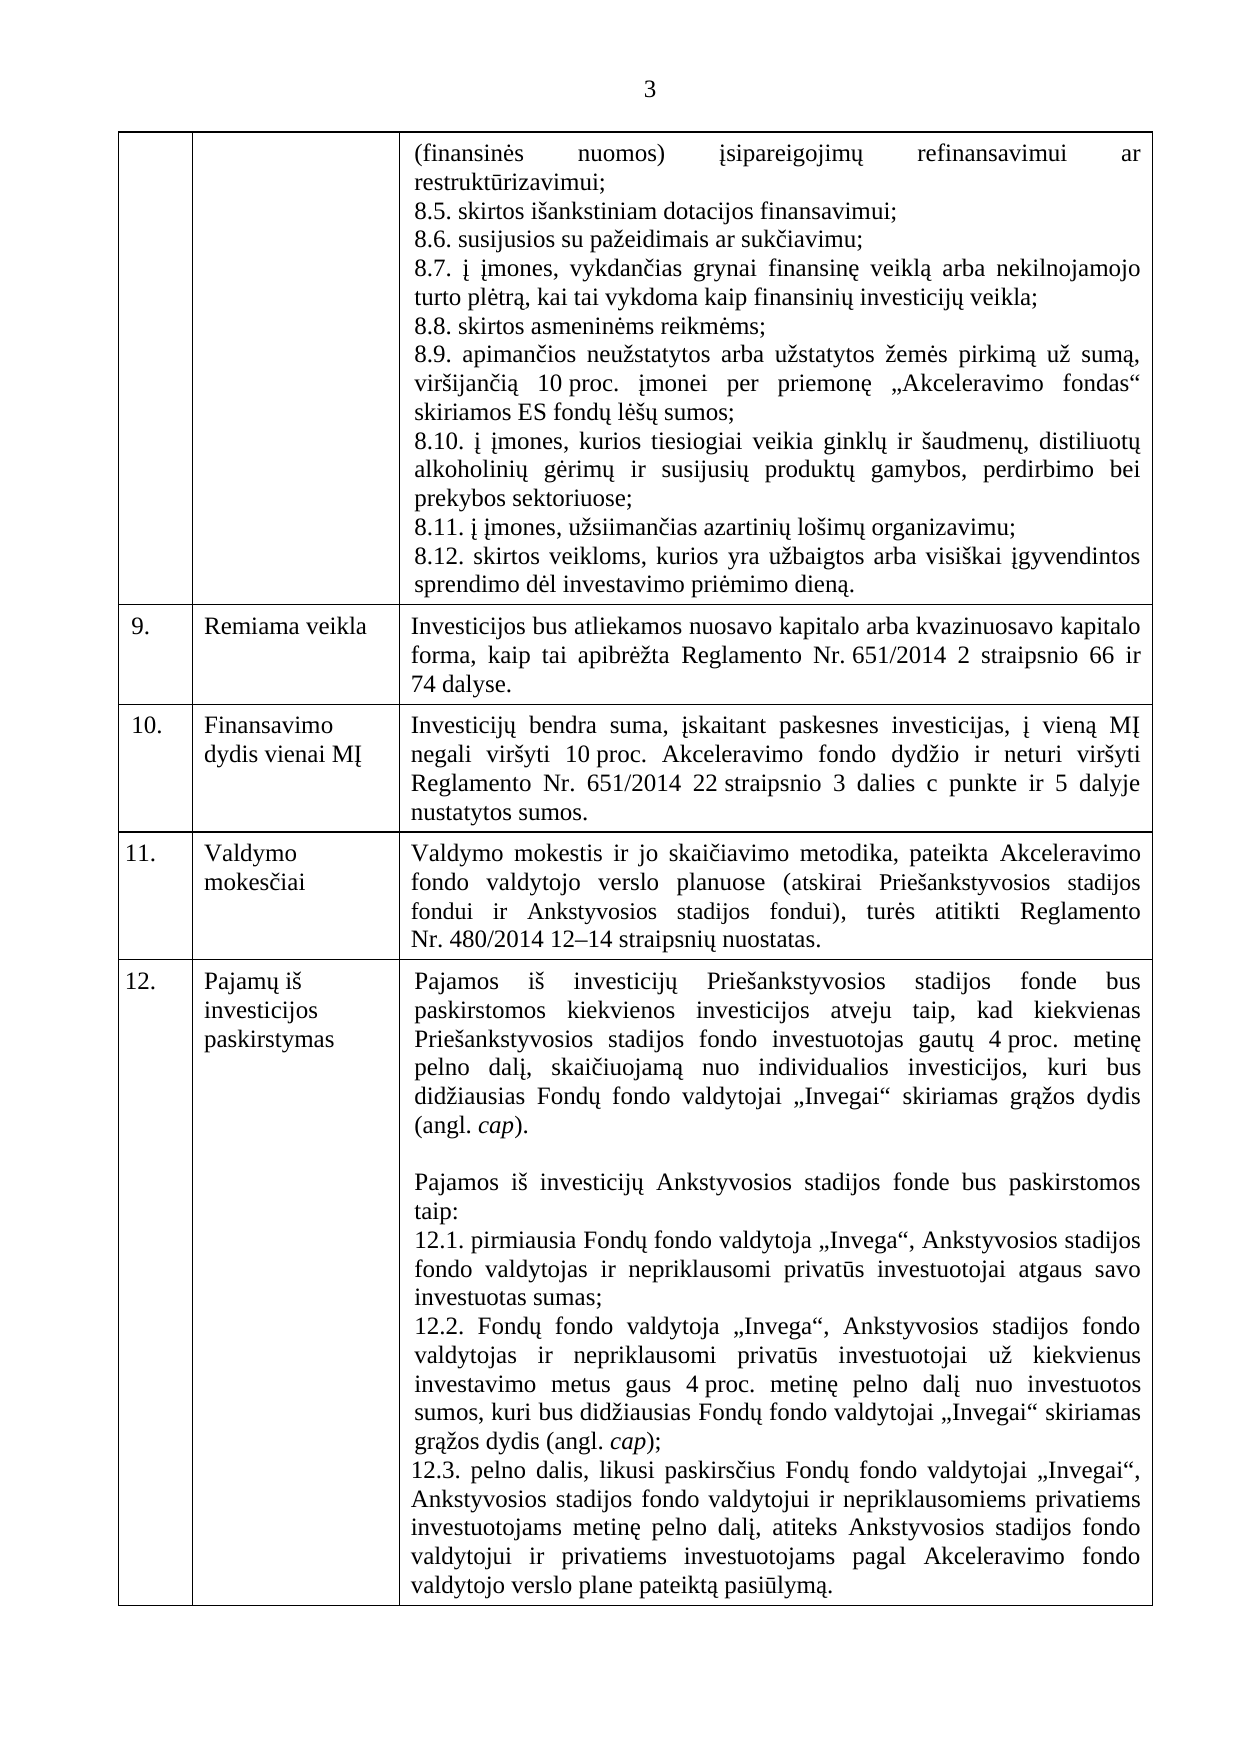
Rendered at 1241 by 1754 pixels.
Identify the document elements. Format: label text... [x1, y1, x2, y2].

table_cell 10. [119, 705, 192, 831]
table_cell [119, 133, 192, 604]
table_cell Investicijos bus atliekamos nuosavo kapitalo arba kvazinuosavo kapitalo forma, kaip tai apibrėžta Reglamento Nr. 651/2014 2 straipsnio 66 ir 74 dalyse. [400, 605, 1152, 703]
table_cell 12. [119, 960, 192, 1605]
table_cell Pajamų iš investicijos paskirstymas [193, 960, 399, 1605]
table_cell Valdymo mokestis ir jo skaičiavimo metodika, pateikta Akceleravimo fondo valdytojo verslo planuose (atskirai Priešankstyvosios stadijos fondui ir Ankstyvosios stadijos fondui), turės atitikti Reglamento Nr. 480/2014 12–14 straipsnių nuostatas. [400, 833, 1152, 959]
table_cell Investicijų bendra suma, įskaitant paskesnes investicijas, į vieną MĮ negali viršyti 10 proc. Akceleravimo fondo dydžio ir neturi viršyti Reglamento Nr. 651/2014 22 straipsnio 3 dalies c punkte ir 5 dalyje nustatytos sumos. [400, 705, 1152, 831]
table_cell 11. [119, 833, 192, 959]
table_cell Valdymo mokesčiai [193, 833, 399, 959]
table_cell Pajamos iš investicijų Priešankstyvosios stadijos fonde bus paskirstomos kiekvienos investicijos atveju taip, kad kiekvienas Priešankstyvosios stadijos fondo investuotojas gautų 4 proc. metinę pelno dalį, skaičiuojamą nuo individualios investicijos, kuri bus didžiausias Fondų fondo valdytojai „Invegai“ skiriamas grąžos dydis (angl. cap). Pajamos iš investicijų Ankstyvosios stadijos fonde bus paskirstomos taip: 12.1. pirmiausia Fondų fondo valdytoja „Invega“, Ankstyvosios stadijos fondo valdytojas ir nepriklausomi privatūs investuotojai atgaus savo investuotas sumas; 12.2. Fondų fondo valdytoja „Invega“, Ankstyvosios stadijos fondo valdytojas ir nepriklausomi privatūs investuotojai už kiekvienus investavimo metus gaus 4 proc. metinę pelno dalį nuo investuotos sumos, kuri bus didžiausias Fondų fondo valdytojai „Invegai“ skiriamas grąžos dydis (angl. cap); 12.3. pelno dalis, likusi paskirsčius Fondų fondo valdytojai „Invegai“, Ankstyvosios stadijos fondo valdytojui ir nepriklausomiems privatiems investuotojams metinę pelno dalį, atiteks Ankstyvosios stadijos fondo valdytojui ir privatiems investuotojams pagal Akceleravimo fondo valdytojo verslo plane pateiktą pasiūlymą. [400, 960, 1152, 1605]
table_cell (finansinės nuomos) įsipareigojimų refinansavimui ar restruktūrizavimui; 8.5. skirtos išankstiniam dotacijos finansavimui; 8.6. susijusios su pažeidimais ar sukčiavimu; 8.7. į įmones, vykdančias grynai finansinę veiklą arba nekilnojamojo turto plėtrą, kai tai vykdoma kaip finansinių investicijų veikla; 8.8. skirtos asmeninėms reikmėms; 8.9. apimančios neužstatytos arba užstatytos žemės pirkimą už sumą, viršijančią 10 proc. įmonei per priemonę „Akceleravimo fondas“ skiriamos ES fondų lėšų sumos; 8.10. į įmones, kurios tiesiogiai veikia ginklų ir šaudmenų, distiliuotų alkoholinių gėrimų ir susijusių produktų gamybos, perdirbimo bei prekybos sektoriuose; 8.11. į įmones, užsiimančias azartinių lošimų organizavimu; 8.12. skirtos veikloms, kurios yra užbaigtos arba visiškai įgyvendintos sprendimo dėl investavimo priėmimo dieną. [400, 133, 1152, 604]
table_cell Finansavimo dydis vienai MĮ [193, 705, 399, 831]
table_cell 9. [119, 605, 192, 703]
table_cell Remiama veikla [193, 605, 399, 703]
table_cell [193, 133, 399, 604]
